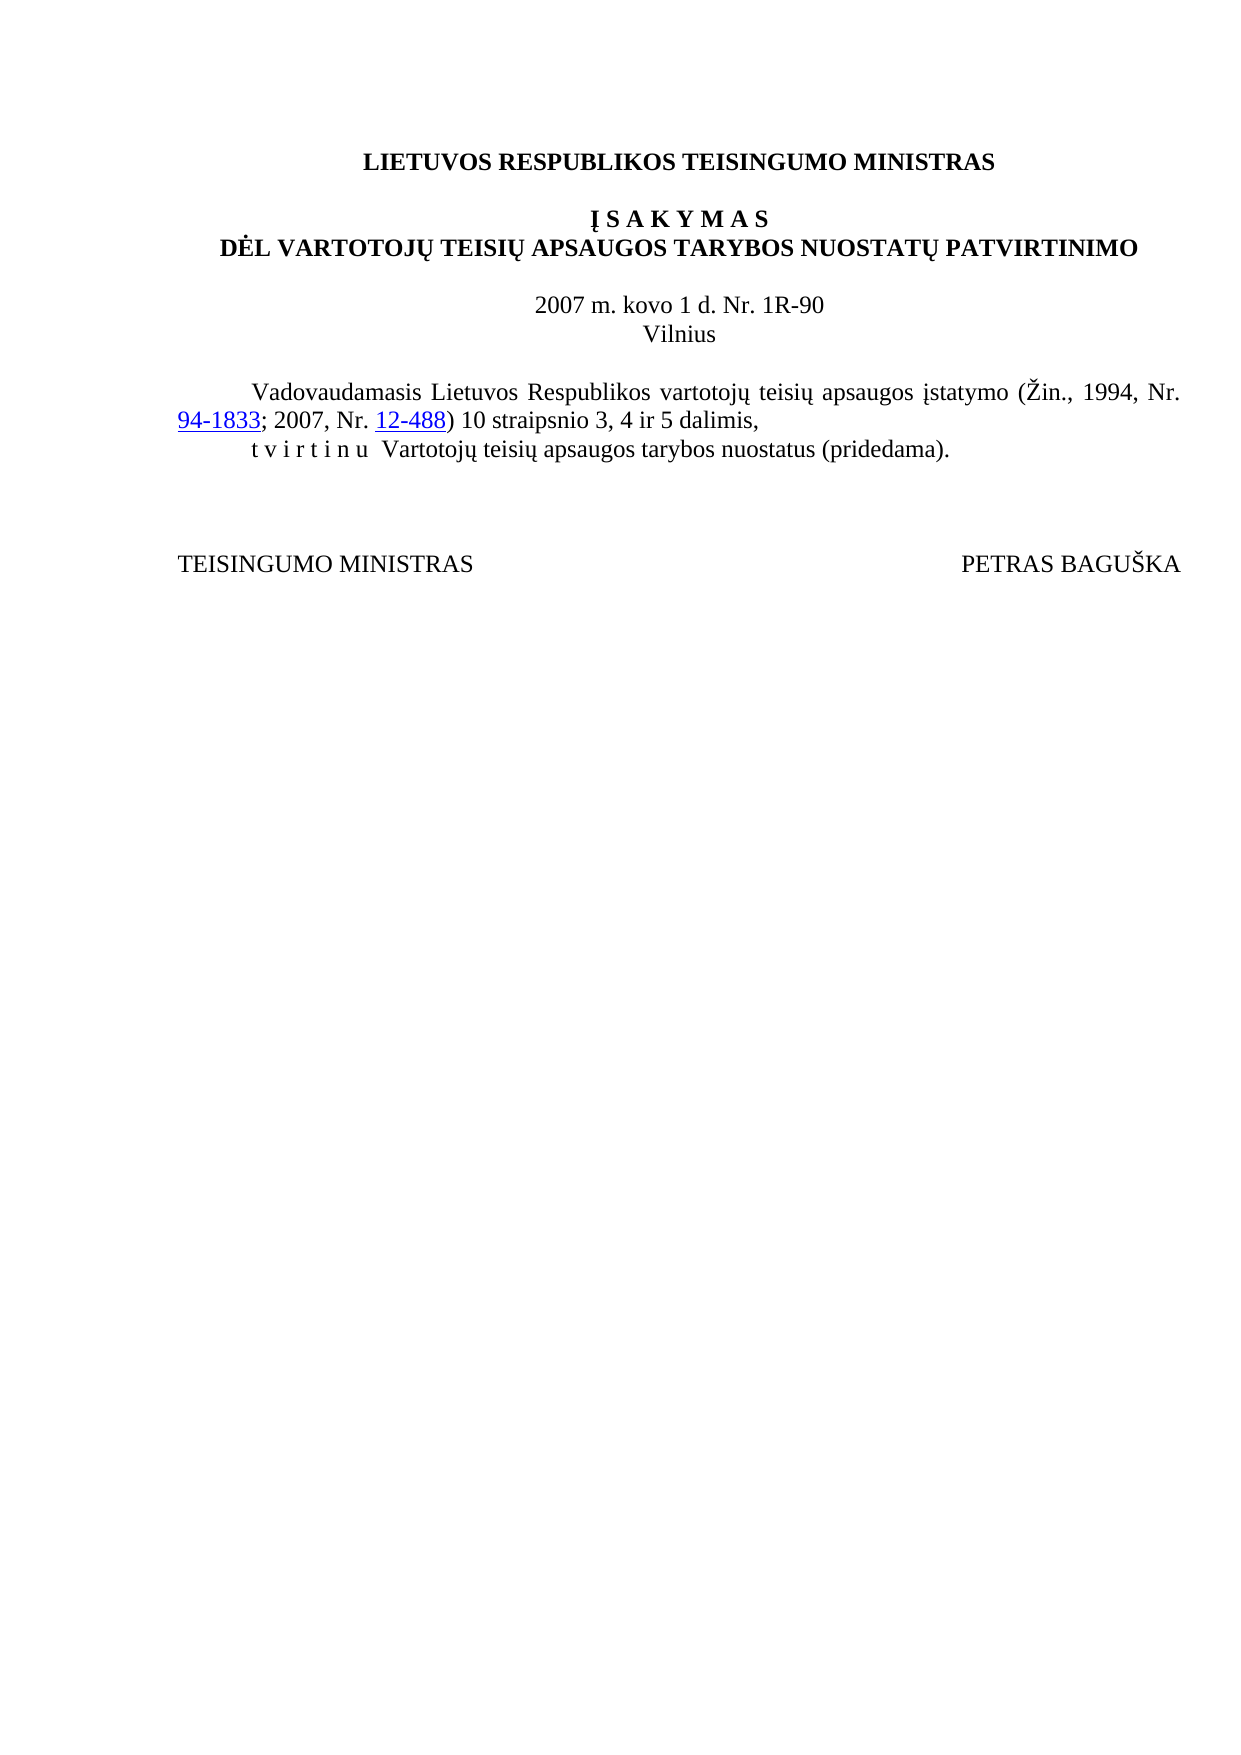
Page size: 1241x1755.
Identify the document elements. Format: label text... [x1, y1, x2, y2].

text Į S A K Y M A S [177, 204, 1181, 233]
text LIETUVOS RESPUBLIKOS TEISINGUMO MINISTRAS [177, 147, 1181, 176]
text DĖL VARTOTOJŲ TEISIŲ APSAUGOS TARYBOS NUOSTATŲ PATVIRTINIMO [177, 233, 1181, 262]
text TEISINGUMO MINISTRAS PETRAS BAGUŠKA [177, 549, 1181, 578]
text 2007 m. kovo 1 d. Nr. 1R-90 [177, 291, 1181, 319]
text Vilnius [177, 319, 1181, 348]
text Vadovaudamasis Lietuvos Respublikos vartotojų teisių apsaugos įstatymo (Žin., 1994, Nr. 94-1833; 2007, Nr. 12-488) 10 straipsnio 3, 4 ir 5 dalimis, [177, 377, 1181, 434]
text tvirtinu Vartotojų teisių apsaugos tarybos nuostatus (pridedama). [177, 434, 1181, 463]
